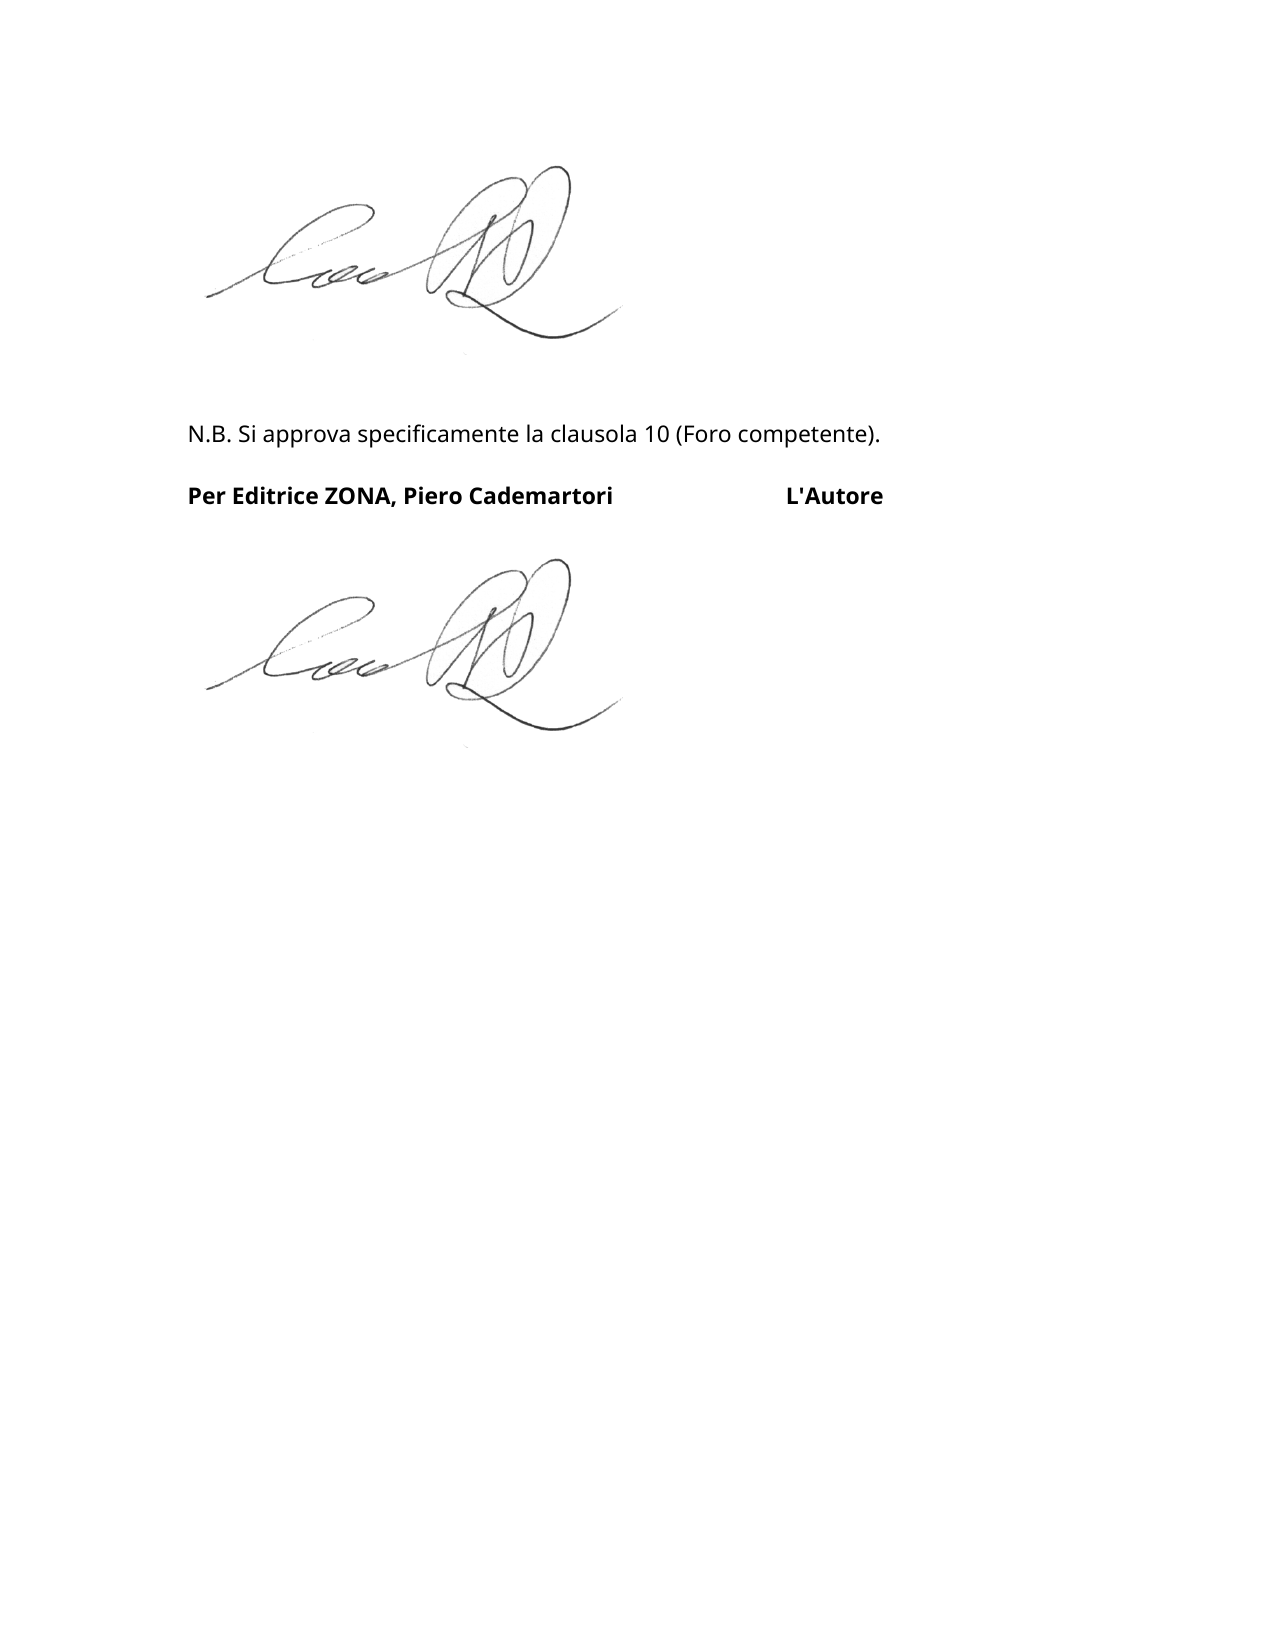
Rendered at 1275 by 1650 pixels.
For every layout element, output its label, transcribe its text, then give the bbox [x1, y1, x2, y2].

text Per Editrice ZONA, Piero Cademartori L'Autore [187, 480, 1087, 511]
text N.B. Si approva specificamente la clausola 10 (Foro competente). [187, 418, 1087, 449]
